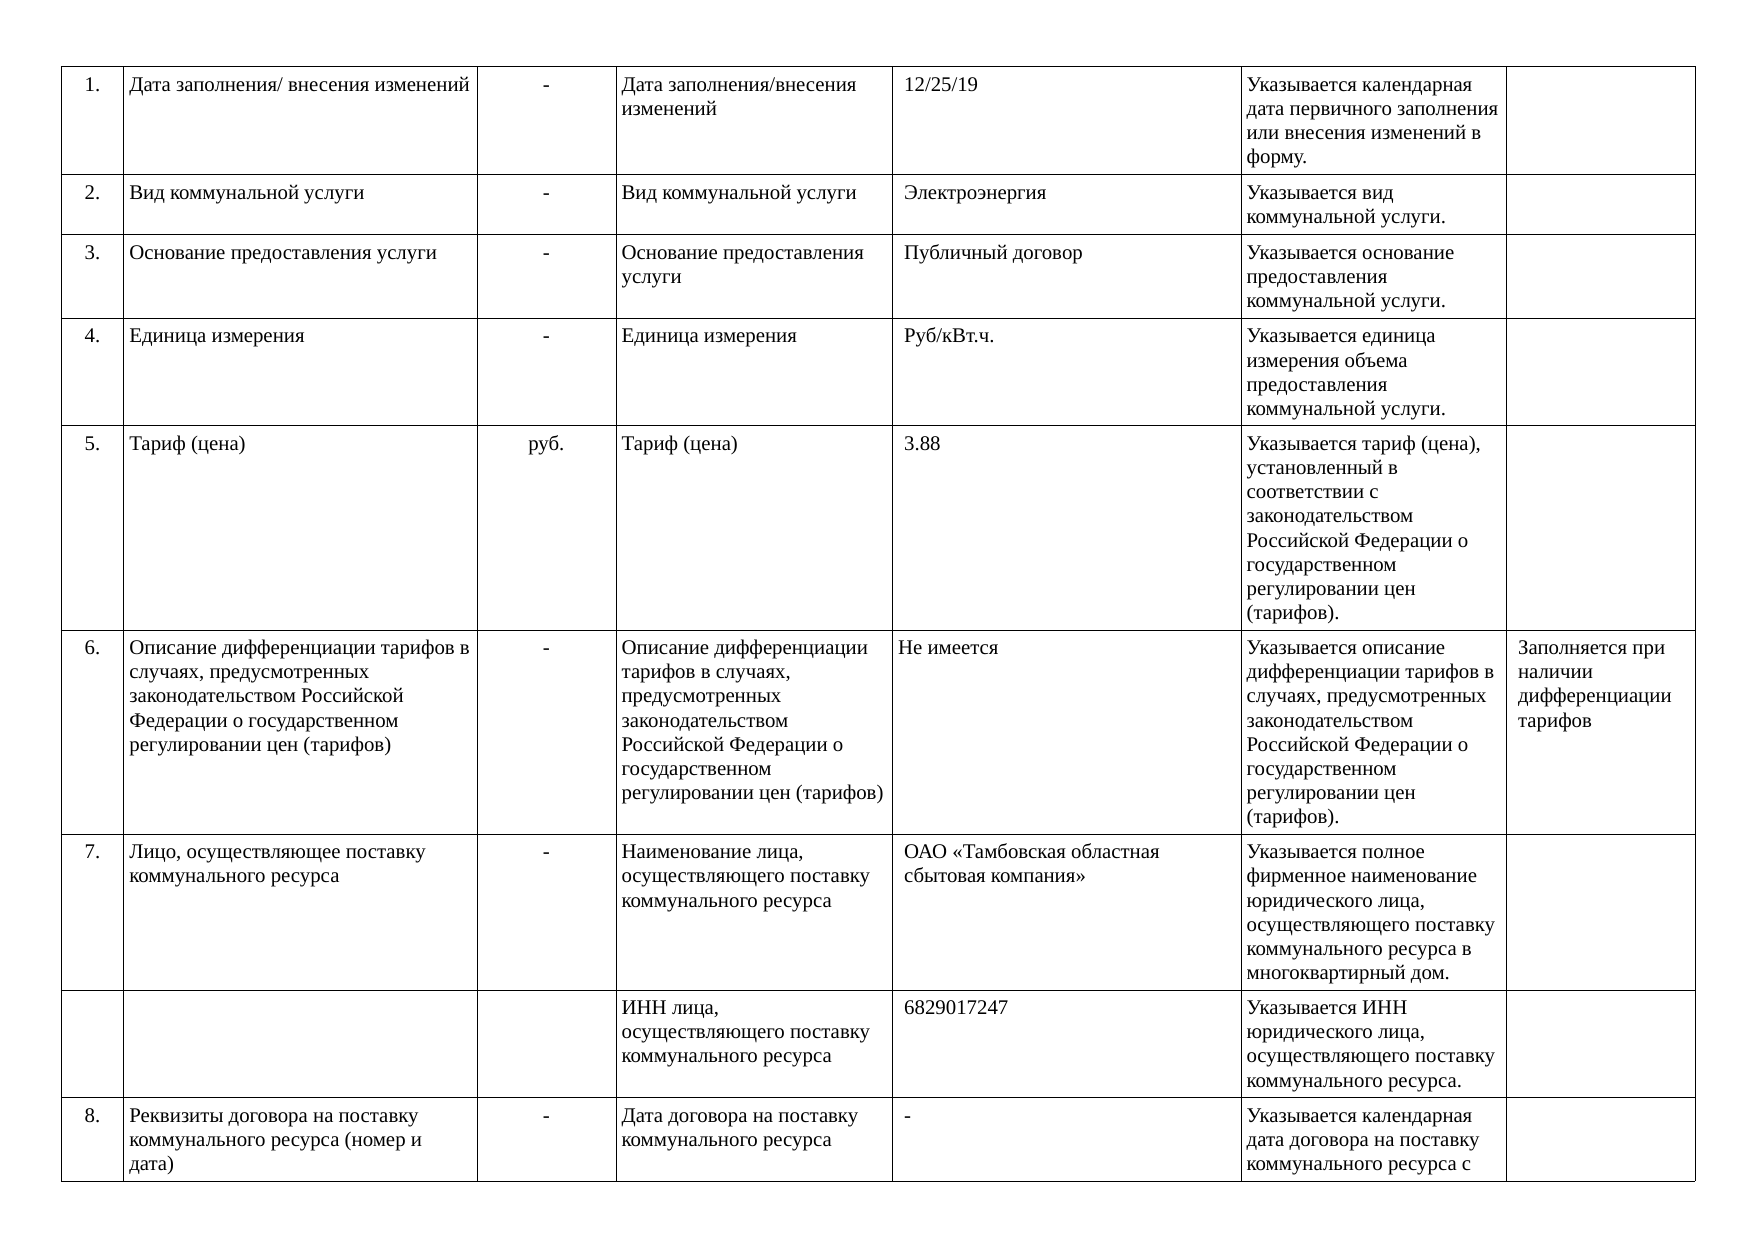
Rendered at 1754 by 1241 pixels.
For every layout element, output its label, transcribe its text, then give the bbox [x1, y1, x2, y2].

table_cell Дата договора на поставку коммунального ресурса [617, 1098, 892, 1181]
table_cell Тариф (цена) [124, 426, 477, 629]
table_cell Указывается ИНН юридического лица, осуществляющего поставку коммунального ресурса. [1242, 991, 1506, 1097]
table_cell - [478, 67, 616, 174]
table_cell Реквизиты договора на поставку коммунального ресурса (номер и дата) [124, 1098, 477, 1181]
table_cell Указывается единица измерения объема предоставления коммунальной услуги. [1242, 319, 1506, 425]
table_cell 6. [62, 631, 123, 833]
table_cell Электроэнергия [893, 175, 1241, 234]
table_cell - [478, 1098, 616, 1181]
table_cell 4. [62, 319, 123, 425]
table_cell [1507, 835, 1695, 989]
table_cell Описание дифференциации тарифов в случаях, предусмотренных законодательством Российской Федерации о государственном регулировании цен (тарифов) [617, 631, 892, 833]
table_cell Лицо, осуществляющее поставку коммунального ресурса [124, 835, 477, 989]
table_cell [1507, 1098, 1695, 1181]
table_cell ОАО «Тамбовская областная сбытовая компания» [893, 835, 1241, 989]
table_cell Вид коммунальной услуги [617, 175, 892, 234]
table_cell Указывается описание дифференциации тарифов в случаях, предусмотренных законодательством Российской Федерации о государственном регулировании цен (тарифов). [1242, 631, 1506, 833]
table_cell Дата заполнения/внесения изменений [617, 67, 892, 174]
table_cell - [478, 235, 616, 318]
table_cell Заполняется при наличии дифференциации тарифов [1507, 631, 1695, 833]
table_cell Указывается тариф (цена), установленный в соответствии с законодательством Российской Федерации о государственном регулировании цен (тарифов). [1242, 426, 1506, 629]
table_cell [1507, 175, 1695, 234]
table_cell Наименование лица, осуществляющего поставку коммунального ресурса [617, 835, 892, 989]
table_cell - [478, 319, 616, 425]
table_cell руб. [478, 426, 616, 629]
table_cell Указывается основание предоставления коммунальной услуги. [1242, 235, 1506, 318]
table_cell ИНН лица, осуществляющего поставку коммунального ресурса [617, 991, 892, 1097]
table_cell - [478, 835, 616, 989]
table_cell 8. [62, 1098, 123, 1181]
table_cell - [478, 175, 616, 234]
table_cell Описание дифференциации тарифов в случаях, предусмотренных законодательством Российской Федерации о государственном регулировании цен (тарифов) [124, 631, 477, 833]
table_cell - [893, 1098, 1241, 1181]
table_cell [1507, 235, 1695, 318]
table_cell 5. [62, 426, 123, 629]
table_cell Единица измерения [617, 319, 892, 425]
table_cell - [478, 631, 616, 833]
table_cell Единица измерения [124, 319, 477, 425]
table_cell Дата заполнения/ внесения изменений [124, 67, 477, 174]
table_cell Вид коммунальной услуги [124, 175, 477, 234]
table_cell 6829017247 [893, 991, 1241, 1097]
table_cell [1507, 319, 1695, 425]
table_cell Указывается полное фирменное наименование юридического лица, осуществляющего поставку коммунального ресурса в многоквартирный дом. [1242, 835, 1506, 989]
table_cell [62, 991, 123, 1097]
table_cell [124, 991, 477, 1097]
table_cell 1. [62, 67, 123, 174]
table_cell 3,88 [893, 426, 1241, 629]
table_cell 3. [62, 235, 123, 318]
table_cell [478, 991, 616, 1097]
table_cell [1507, 426, 1695, 629]
table_cell Основание предоставления услуги [124, 235, 477, 318]
table_cell Публичный договор [893, 235, 1241, 318]
table_cell Указывается календарная дата первичного заполнения или внесения изменений в форму. [1242, 67, 1506, 174]
table_cell [1507, 991, 1695, 1097]
table_cell Руб/кВт.ч. [893, 319, 1241, 425]
table_cell Указывается календарная дата договора на поставку коммунального ресурса с [1242, 1098, 1506, 1181]
table_cell 7. [62, 835, 123, 989]
table_cell Основание предоставления услуги [617, 235, 892, 318]
table_cell [1507, 67, 1695, 174]
table_cell Тариф (цена) [617, 426, 892, 629]
table_cell 25.12.19 [893, 67, 1241, 174]
table_cell Указывается вид коммунальной услуги. [1242, 175, 1506, 234]
table_cell 2. [62, 175, 123, 234]
table_cell Не имеется [893, 631, 1241, 833]
